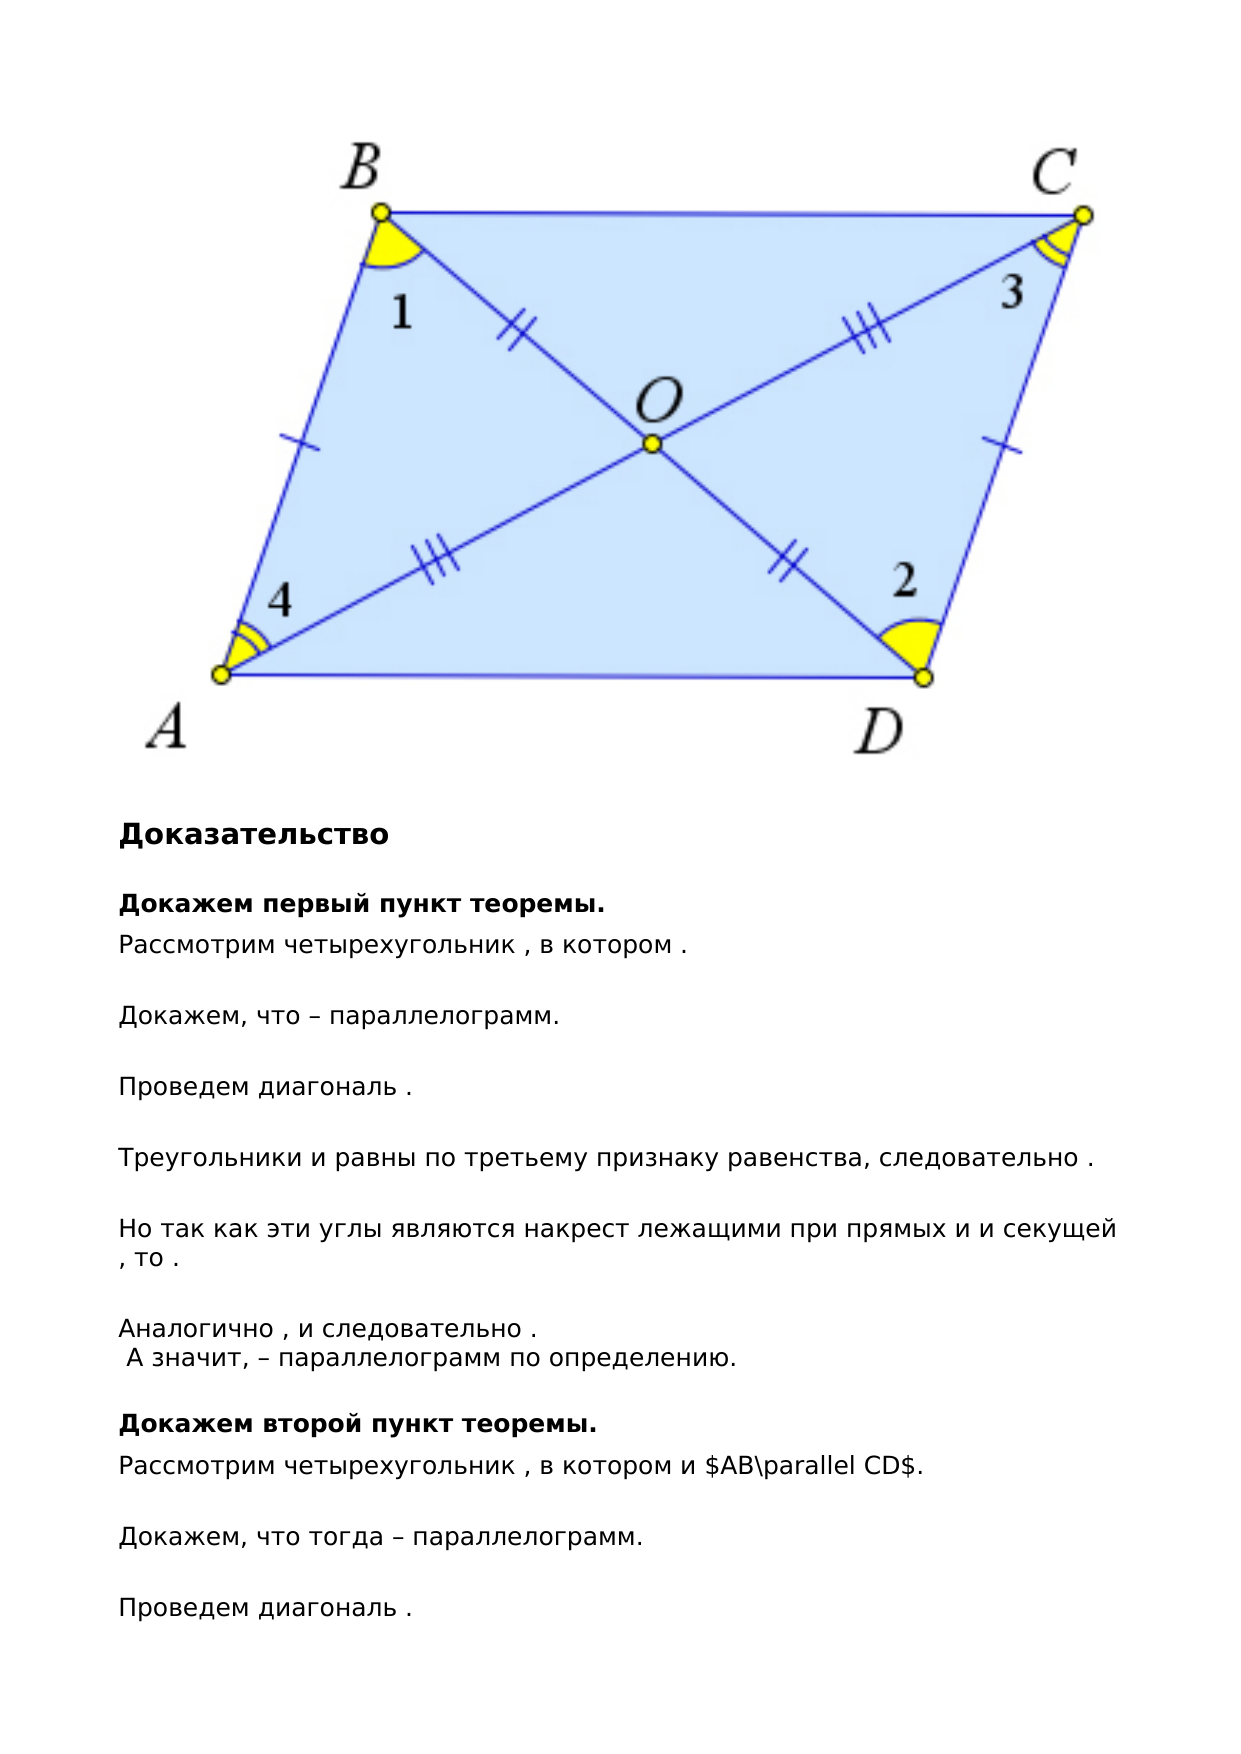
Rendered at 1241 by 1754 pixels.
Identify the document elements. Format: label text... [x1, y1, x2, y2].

text Докажем, что тогда – параллелограмм. [118, 1522, 1122, 1580]
subtitle Доказательство [118, 817, 1122, 851]
text Треугольники и равны по третьему признаку равенства, следовательно . [118, 1143, 1122, 1201]
text Проведем диагональ . [118, 1593, 1122, 1622]
subtitle Докажем второй пункт теоремы. [118, 1409, 1122, 1439]
picture [118, 118, 1123, 780]
text Рассмотрим четырехугольник , в котором и $AB\parallel CD$. [118, 1451, 1122, 1509]
subtitle Докажем первый пункт теоремы. [118, 889, 1122, 918]
text Докажем, что – параллелограмм. [118, 1001, 1122, 1059]
text Проведем диагональ . [118, 1072, 1122, 1130]
text Но так как эти углы являются накрест лежащими при прямых и и секущей , то . [118, 1214, 1122, 1301]
text Аналогично , и следовательно . А значит, – параллелограмм по определению. [118, 1314, 1122, 1372]
text Рассмотрим четырехугольник , в котором . [118, 930, 1122, 989]
